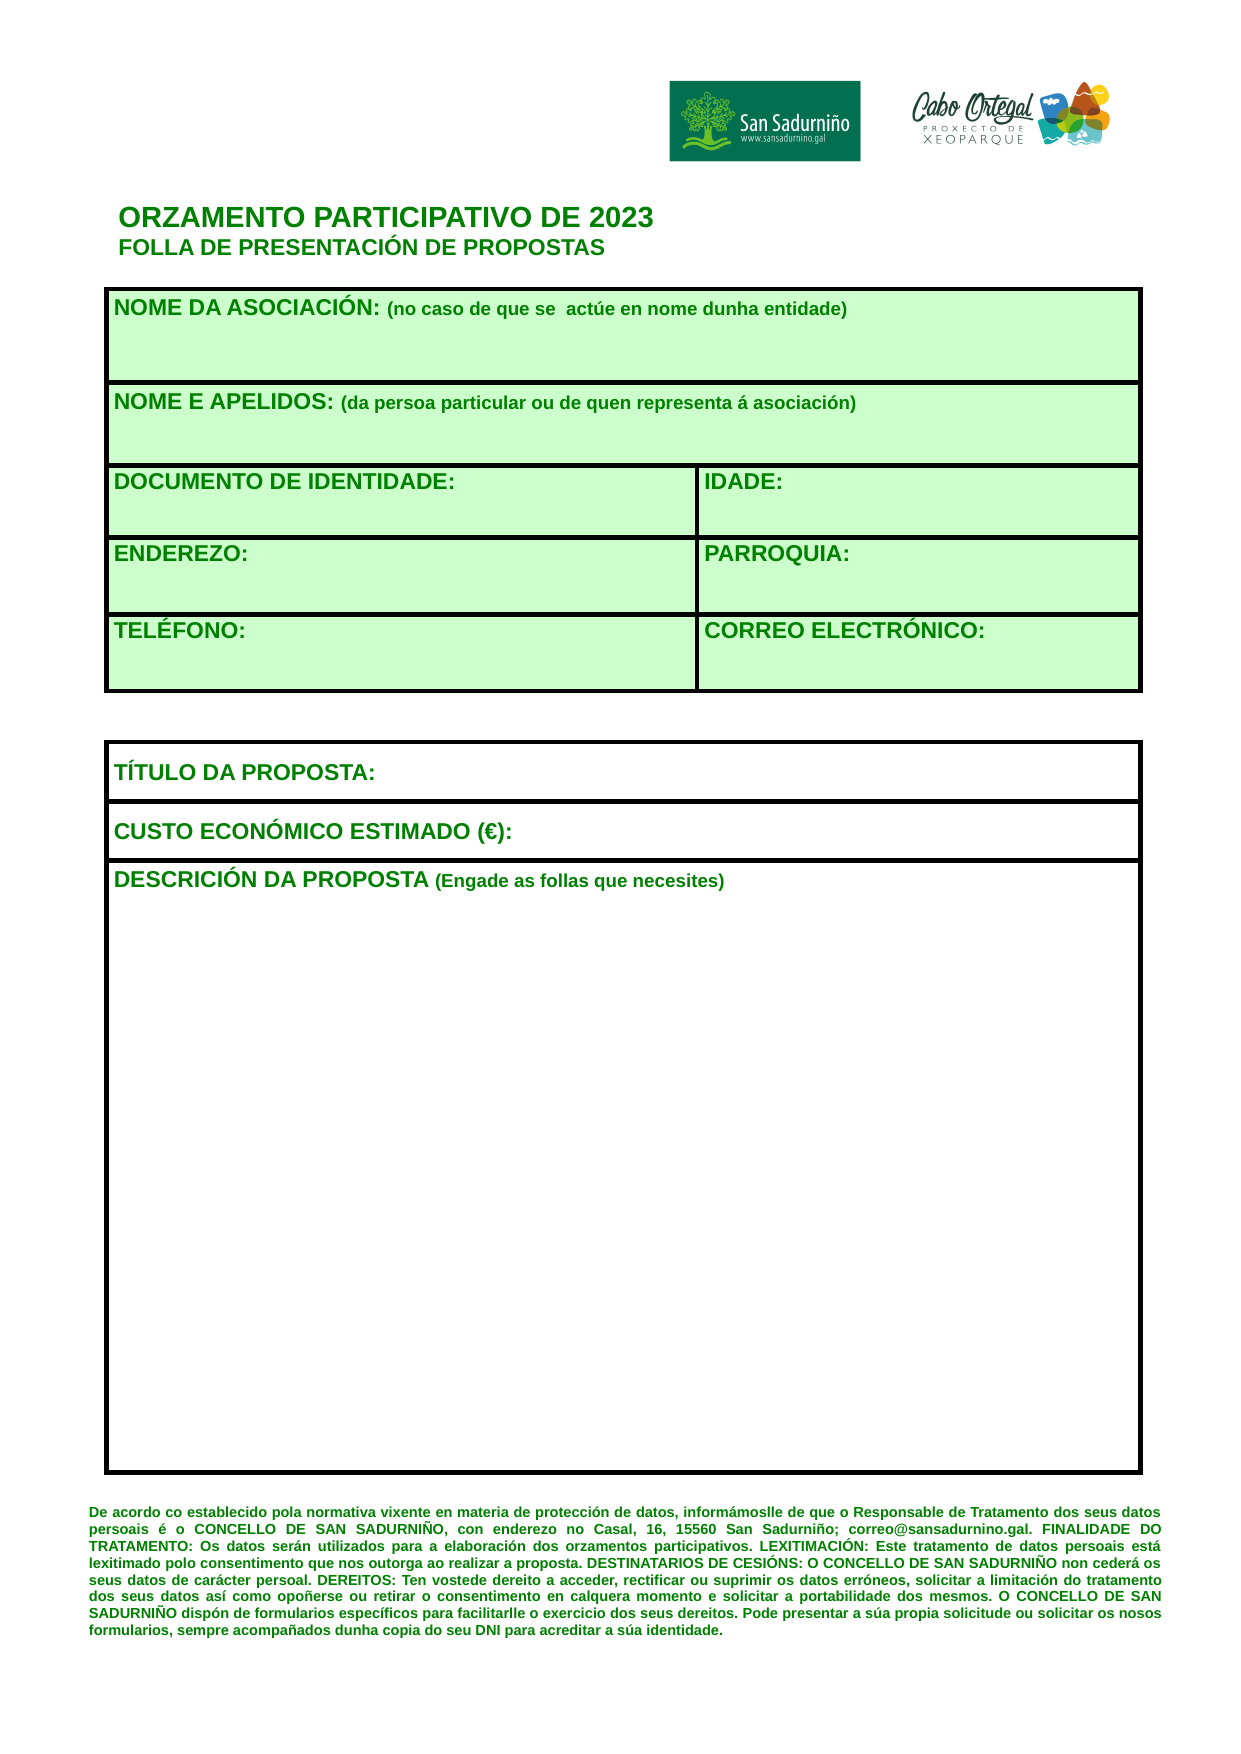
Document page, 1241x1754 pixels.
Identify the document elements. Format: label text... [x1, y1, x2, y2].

table_cell NOME E APELIDOS: (da persoa particular ou de quen representa á asociación) [109, 385, 1138, 463]
subtitle FOLLA DE PRESENTACIÓN DE PROPOSTAS [118, 234, 1122, 260]
table_cell ENDEREZO: [109, 540, 695, 612]
table_cell PARROQUIA: [699, 540, 1138, 612]
table_cell CUSTO ECONÓMICO ESTIMADO (€): [109, 804, 1138, 858]
table_cell IDADE: [699, 468, 1138, 535]
table_header NOME DA ASOCIACIÓN: (no caso de que se actúe en nome dunha entidade) [109, 291, 1138, 380]
table_header TÍTULO DA PROPOSTA: [109, 744, 1138, 799]
table_cell TELÉFONO: [109, 617, 695, 689]
text De acordo co establecido pola normativa vixente en materia de protección de datos, informámoslle de que o Responsable de Tratamento dos seus datos persoais é o CONCELLO DE SAN SADURNIÑO, con enderezo no Casal, 16, 15560 San Sadurniño; correo@sansadurnino.gal. FINALIDADE DO TRATAMENTO: Os datos serán utilizados para a elaboración dos orzamentos participativos. LEXITIMACIÓN: Este tratamento de datos persoais está lexitimado polo consentimento que nos outorga ao realizar a proposta. DESTINATARIOS DE CESIÓNS: O CONCELLO DE SAN SADURNIÑO non cederá os seus datos de carácter persoal. DEREITOS: Ten vostede dereito a acceder, rectificar ou suprimir os datos erróneos, solicitar a limitación do tratamento dos seus datos así como opoñerse ou retirar o consentimento en calquera momento e solicitar a portabilidade dos mesmos. O CONCELLO DE SAN SADURNIÑO dispón de formularios específicos para facilitarlle o exercicio dos seus dereitos. Pode presentar a súa propia solicitude ou solicitar os nosos formularios, sempre acompañados dunha copia do seu DNI para acreditar a súa identidade. [89, 1504, 1163, 1638]
table_cell DOCUMENTO DE IDENTIDADE: [109, 468, 695, 535]
text ORZAMENTO PARTICIPATIVO DE 2023 [118, 200, 1122, 234]
table_cell CORREO ELECTRÓNICO: [699, 617, 1138, 689]
table_cell DESCRICIÓN DA PROPOSTA (Engade as follas que necesites) [109, 863, 1138, 1470]
picture [656, 72, 873, 170]
picture [896, 67, 1119, 166]
